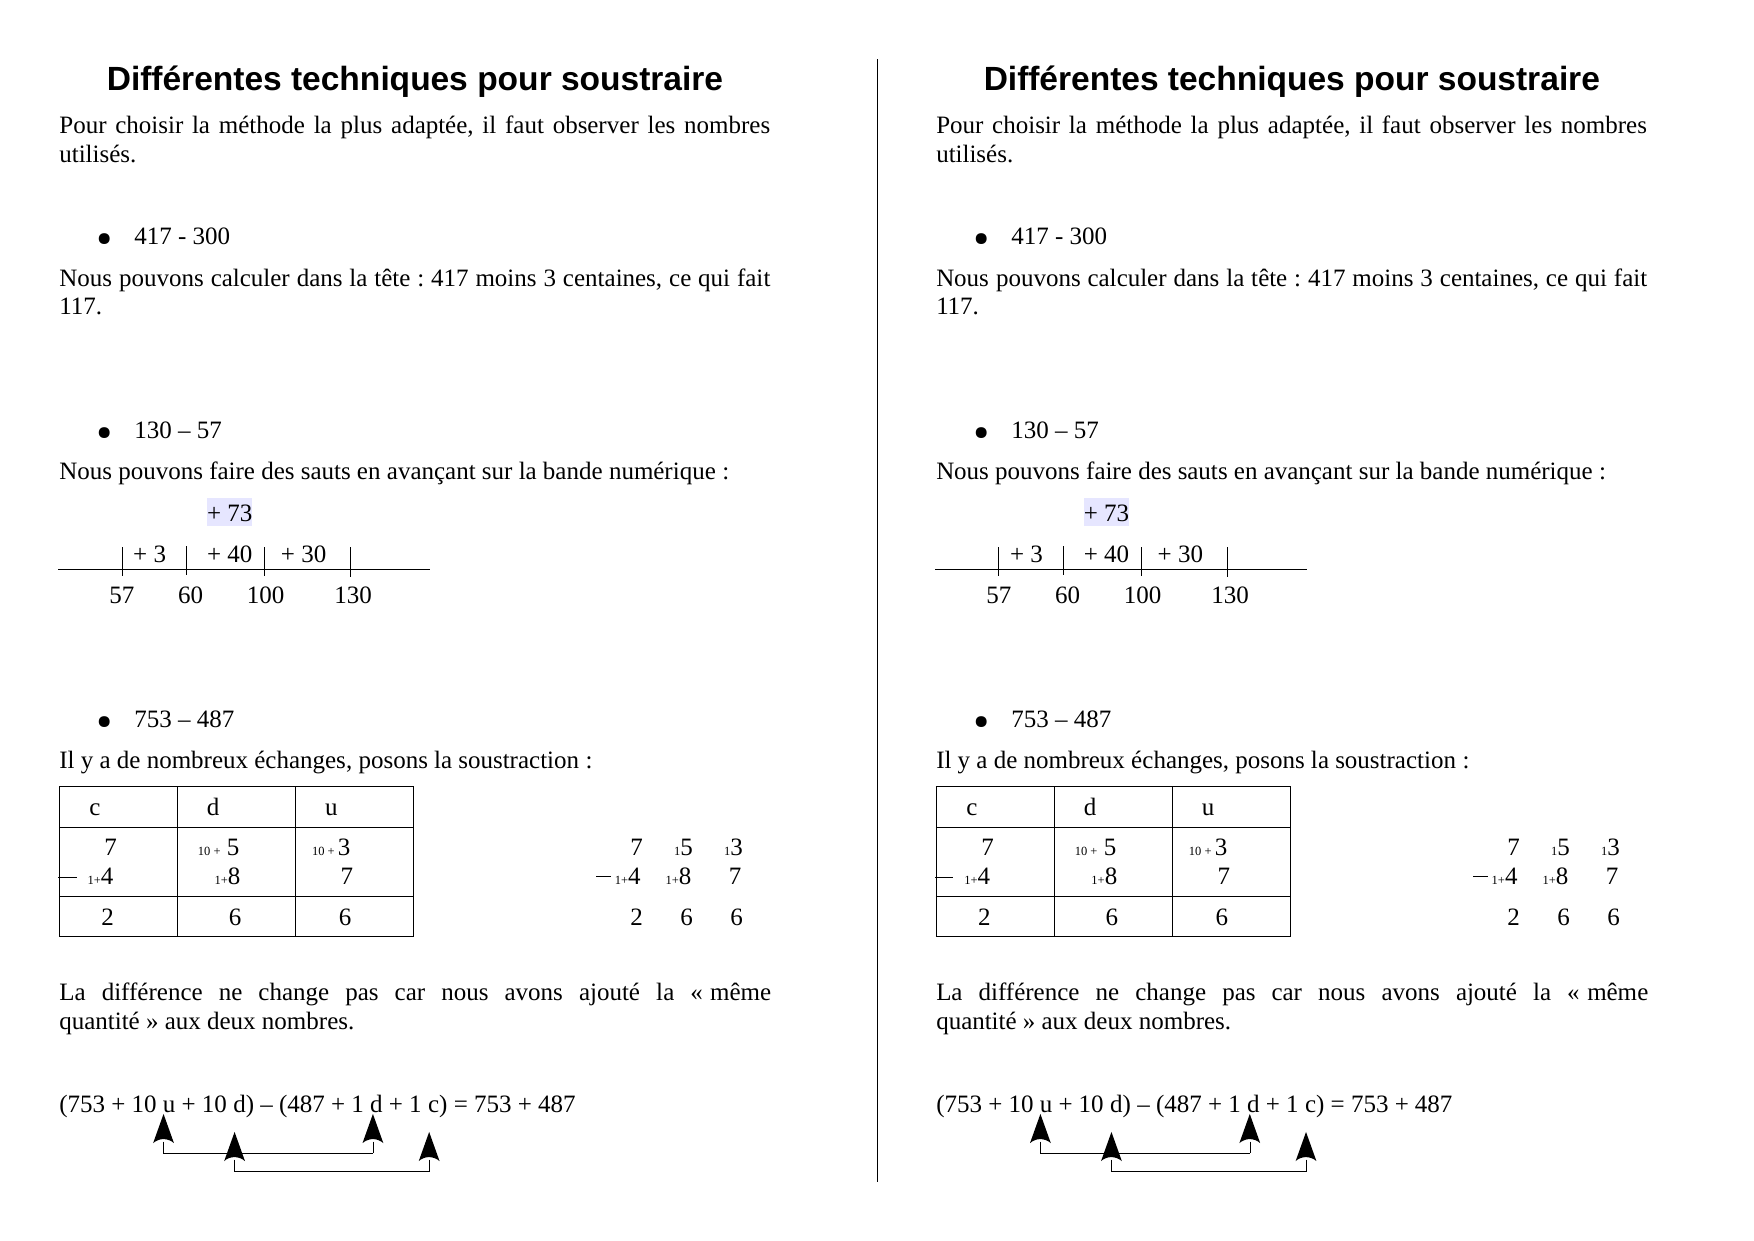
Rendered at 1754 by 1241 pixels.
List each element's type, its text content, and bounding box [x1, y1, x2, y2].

text (753 + 10 u + 10 d) – (487 + 1 d + 1 c) = 753 + 487 [936, 1089, 1648, 1117]
text Il y a de nombreux échanges, posons la soustraction : [936, 745, 1648, 774]
table_cell [1291, 827, 1482, 896]
table_header u [1173, 787, 1290, 827]
table_cell 10 + 3 7 [296, 828, 413, 896]
table_cell 7 1+4 [60, 828, 177, 896]
table_header d [178, 787, 295, 827]
text Il y a de nombreux échanges, posons la soustraction : [59, 745, 771, 774]
list 130 – 57 [973, 415, 1648, 444]
table_cell 6 [296, 897, 413, 936]
text Pour choisir la méthode la plus adaptée, il faut observer les nombres utilisés. [936, 110, 1648, 168]
table_header [414, 786, 606, 827]
table_cell 10 + 5 1+8 [1055, 828, 1172, 896]
table_header c [60, 787, 177, 827]
table_header [1483, 786, 1706, 827]
table_cell 2 [937, 897, 1054, 936]
table_cell 7 15 13 1+4 1+8 7 [606, 827, 829, 896]
table_cell 10 + 5 1+8 [178, 828, 295, 896]
text La différence ne change pas car nous avons ajouté la « même quantité » aux deux nombres. [936, 977, 1648, 1035]
text Nous pouvons faire des sauts en avançant sur la bande numérique : [936, 456, 1648, 485]
table_cell 7 15 13 1+4 1+8 7 [1483, 827, 1706, 896]
text Nous pouvons calculer dans la tête : 417 moins 3 centaines, ce qui fait 117. [936, 263, 1648, 320]
list 753 – 487 [97, 704, 771, 733]
table_header [606, 786, 829, 827]
list 753 – 487 [973, 704, 1648, 733]
table_cell 2 [60, 897, 177, 936]
table_cell 6 [1173, 897, 1290, 936]
text Pour choisir la méthode la plus adaptée, il faut observer les nombres utilisés. [59, 110, 771, 168]
table_cell 6 [1055, 897, 1172, 936]
text 57 60 100 130 [59, 580, 771, 609]
table_header u [296, 787, 413, 827]
text + 3 + 40 + 30 [936, 539, 1648, 568]
text + 3 + 40 + 30 [59, 539, 771, 568]
table_header [1291, 786, 1482, 827]
text + 73 [936, 498, 1648, 526]
table_cell 6 [178, 897, 295, 936]
text (753 + 10 u + 10 d) – (487 + 1 d + 1 c) = 753 + 487 [59, 1089, 771, 1117]
table_cell [414, 896, 606, 936]
text Nous pouvons calculer dans la tête : 417 moins 3 centaines, ce qui fait 117. [59, 263, 771, 320]
text Nous pouvons faire des sauts en avançant sur la bande numérique : [59, 456, 771, 485]
subtitle Différentes techniques pour soustraire [936, 59, 1648, 98]
subtitle Différentes techniques pour soustraire [59, 59, 771, 98]
list 417 - 300 [97, 221, 771, 250]
text + 73 [59, 498, 771, 526]
table_cell 2 6 6 [606, 896, 829, 936]
text 57 60 100 130 [936, 580, 1648, 609]
table_cell [1291, 896, 1482, 936]
list 417 - 300 [973, 221, 1648, 250]
table_cell 2 6 6 [1483, 896, 1706, 936]
list 130 – 57 [97, 415, 771, 444]
text La différence ne change pas car nous avons ajouté la « même quantité » aux deux nombres. [59, 977, 771, 1035]
table_cell [414, 827, 606, 896]
table_header d [1055, 787, 1172, 827]
table_header c [937, 787, 1054, 827]
table_cell 10 + 3 7 [1173, 828, 1290, 896]
table_cell 7 1+4 [937, 828, 1054, 896]
